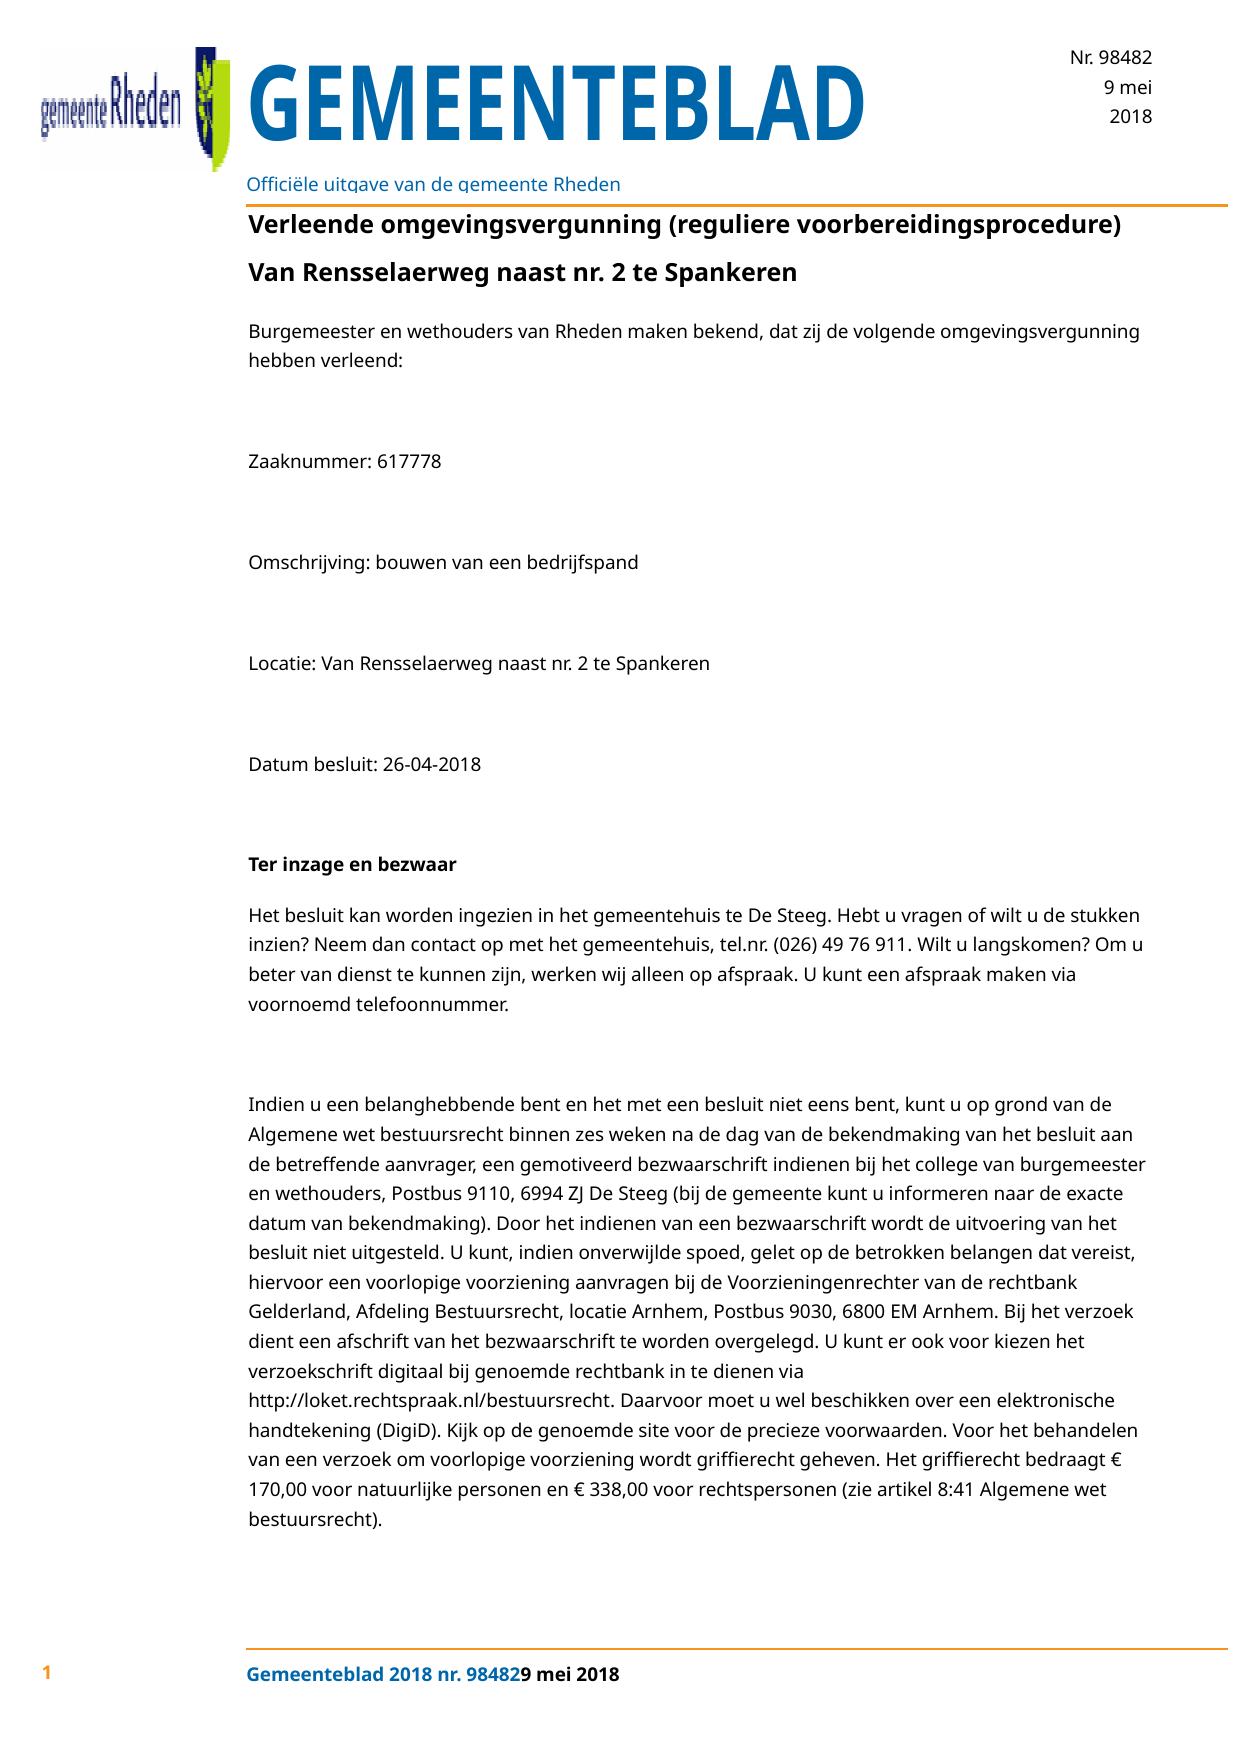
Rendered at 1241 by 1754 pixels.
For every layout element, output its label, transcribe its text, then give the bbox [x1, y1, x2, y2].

text Datum besluit: 26-04-2018 [248, 751, 1152, 777]
picture [41, 47, 231, 172]
text Zaaknummer: 617778 [248, 448, 1152, 474]
text Locatie: Van Rensselaerweg naast nr. 2 te Spankeren [248, 650, 1152, 676]
text Ter inzage en bezwaar [248, 852, 1152, 877]
text Burgemeester en wethouders van Rheden maken bekend, dat zij de volgende omgevingsvergunning hebben verleend: [248, 318, 1152, 373]
text Het besluit kan worden ingezien in het gemeentehuis te De Steeg. Hebt u vragen of wilt u de stukken inzien? Neem dan contact op met het gemeentehuis, tel.nr. (026) 49 76 911. Wilt u langskomen? Om u beter van dienst te kunnen zijn, werken wij alleen op afspraak. U kunt een afspraak maken via voornoemd telefoonnummer. [248, 902, 1152, 1017]
text Verleende omgevingsvergunning (reguliere voorbereidingsprocedure) Van Rensselaerweg naast nr. 2 te Spankeren [248, 207, 1152, 288]
text Indien u een belanghebbende bent en het met een besluit niet eens bent, kunt u op grond van de Algemene wet bestuursrecht binnen zes weken na de dag van de bekendmaking van het besluit aan de betreffende aanvrager, een gemotiveerd bezwaarschrift indienen bij het college van burgemeester en wethouders, Postbus 9110, 6994 ZJ De Steeg (bij de gemeente kunt u informeren naar de exacte datum van bekendmaking). Door het indienen van een bezwaarschrift wordt de uitvoering van het besluit niet uitgesteld. U kunt, indien onverwijlde spoed, gelet op de betrokken belangen dat vereist, hiervoor een voorlopige voorziening aanvragen bij de Voorzieningenrechter van de rechtbank Gelderland, Afdeling Bestuursrecht, locatie Arnhem, Postbus 9030, 6800 EM Arnhem. Bij het verzoek dient een afschrift van het bezwaarschrift te worden overgelegd. U kunt er ook voor kiezen het verzoekschrift digitaal bij genoemde rechtbank in te dienen via http://loket.rechtspraak.nl/bestuursrecht. Daarvoor moet u wel beschikken over een elektronische handtekening (DigiD). Kijk op de genoemde site voor de precieze voorwaarden. Voor het behandelen van een verzoek om voorlopige voorziening wordt griffierecht geheven. Het griffierecht bedraagt € 170,00 voor natuurlijke personen en € 338,00 voor rechtspersonen (zie artikel 8:41 Algemene wet bestuursrecht). [248, 1092, 1152, 1532]
text Omschrijving: bouwen van een bedrijfspand [248, 549, 1152, 575]
